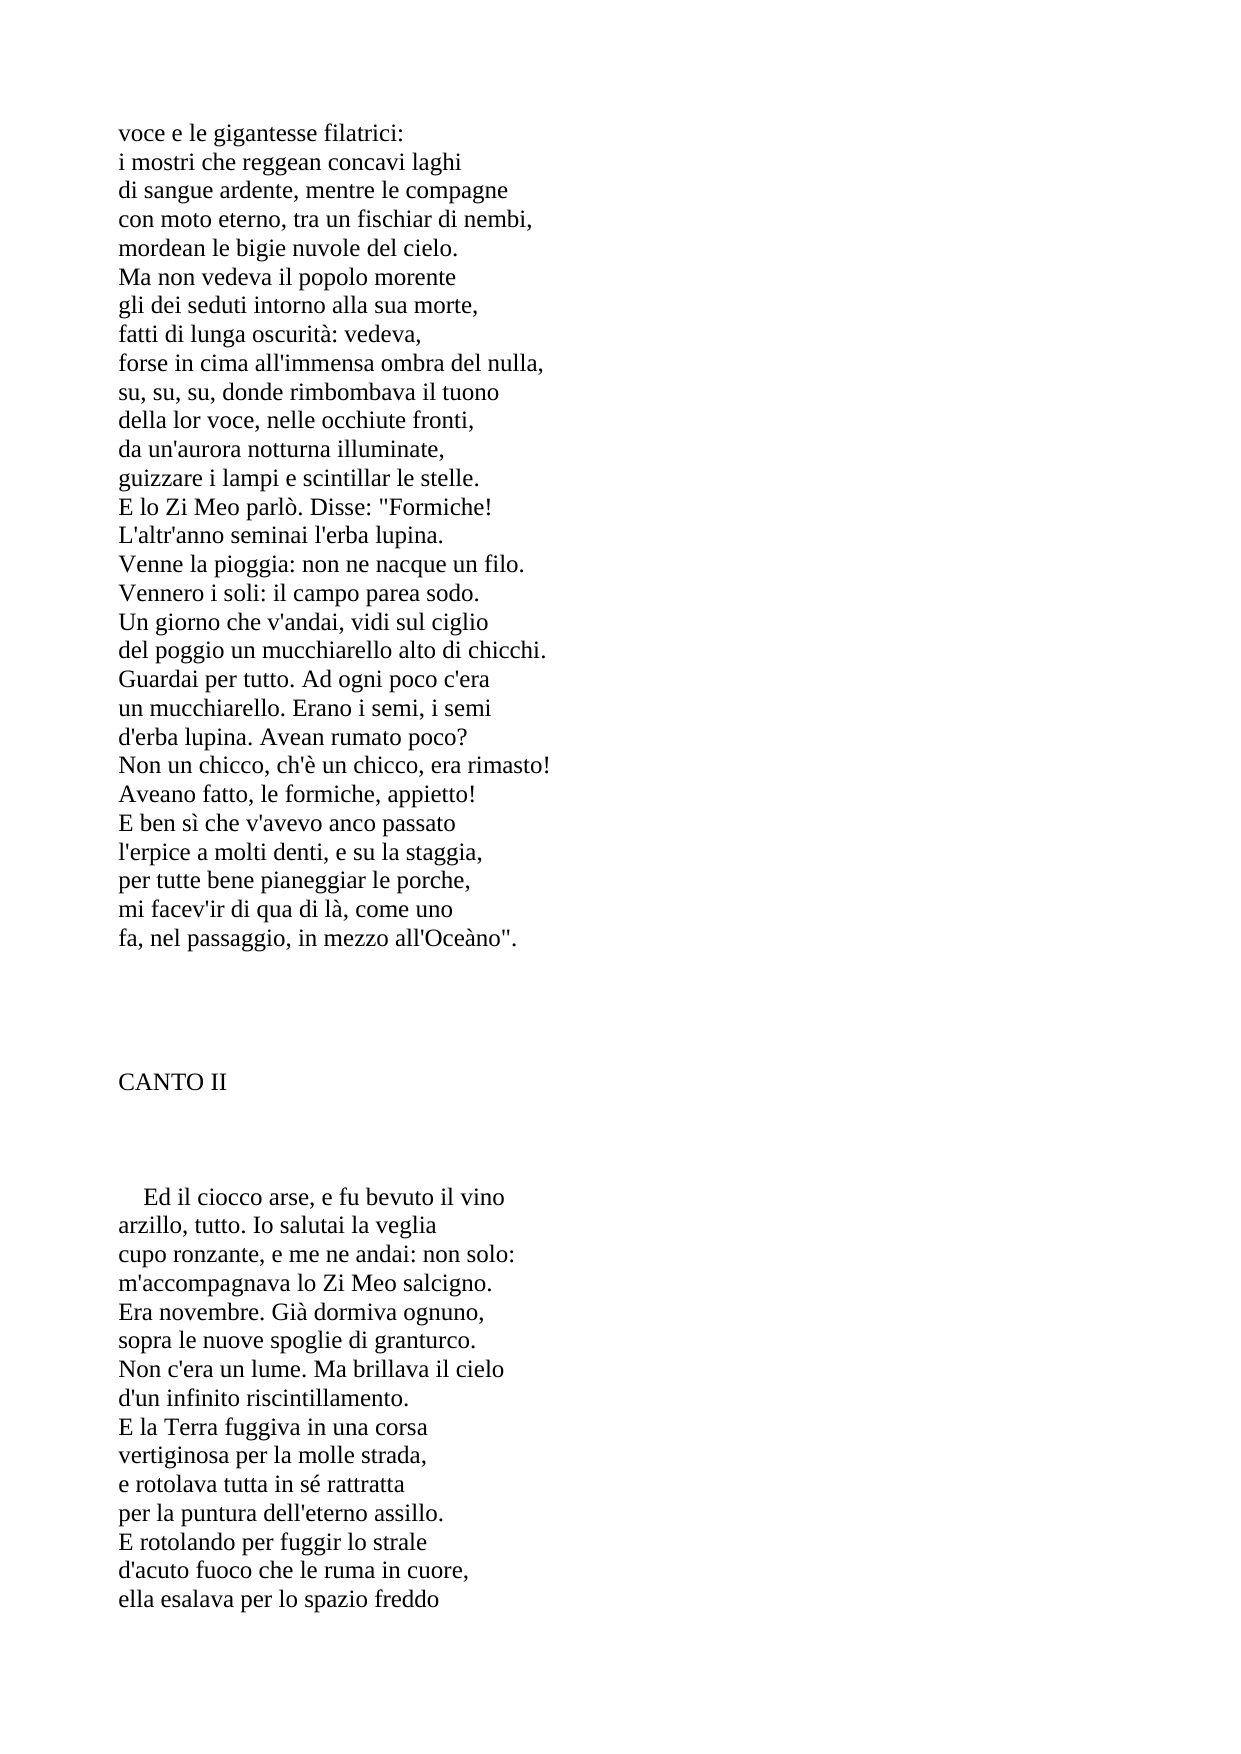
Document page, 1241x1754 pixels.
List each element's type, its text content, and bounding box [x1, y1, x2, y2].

text ella esalava per lo spazio freddo [118, 1584, 1122, 1613]
text CANTO II [118, 1067, 1122, 1096]
text E la Terra fuggiva in una corsa [118, 1412, 1122, 1441]
text con moto eterno, tra un fischiar di nembi, [118, 204, 1122, 233]
text mi facev'ir di qua di là, come uno [118, 894, 1122, 923]
text cupo ronzante, e me ne andai: non solo: [118, 1239, 1122, 1268]
text per tutte bene pianeggiar le porche, [118, 866, 1122, 894]
text E lo Zi Meo parlò. Disse: "Formiche! [118, 492, 1122, 521]
text l'erpice a molti denti, e su la staggia, [118, 837, 1122, 866]
text della lor voce, nelle occhiute fronti, [118, 406, 1122, 434]
text Non c'era un lume. Ma brillava il cielo [118, 1354, 1122, 1383]
text Aveano fatto, le formiche, appietto! [118, 779, 1122, 808]
text E ben sì che v'avevo anco passato [118, 808, 1122, 837]
text Era novembre. Già dormiva ognuno, [118, 1297, 1122, 1326]
text i mostri che reggean concavi laghi [118, 147, 1122, 176]
text Ed il ciocco arse, e fu bevuto il vino [118, 1182, 1122, 1211]
text fa, nel passaggio, in mezzo all'Oceàno". [118, 923, 1122, 952]
text d'acuto fuoco che le ruma in cuore, [118, 1556, 1122, 1584]
text voce e le gigantesse filatrici: [118, 118, 1122, 147]
text e rotolava tutta in sé rattratta [118, 1469, 1122, 1498]
text fatti di lunga oscurità: vedeva, [118, 319, 1122, 348]
text un mucchiarello. Erano i semi, i semi [118, 693, 1122, 722]
text Un giorno che v'andai, vidi sul ciglio [118, 607, 1122, 636]
text d'un infinito riscintillamento. [118, 1383, 1122, 1412]
text su, su, su, donde rimbombava il tuono [118, 377, 1122, 406]
text di sangue ardente, mentre le compagne [118, 176, 1122, 204]
text gli dei seduti intorno alla sua morte, [118, 291, 1122, 319]
text Venne la pioggia: non ne nacque un filo. [118, 549, 1122, 578]
text vertiginosa per la molle strada, [118, 1441, 1122, 1469]
text mordean le bigie nuvole del cielo. [118, 233, 1122, 262]
text Non un chicco, ch'è un chicco, era rimasto! [118, 751, 1122, 779]
text guizzare i lampi e scintillar le stelle. [118, 463, 1122, 492]
text Ma non vedeva il popolo morente [118, 262, 1122, 291]
text Guardai per tutto. Ad ogni poco c'era [118, 664, 1122, 693]
text d'erba lupina. Avean rumato poco? [118, 722, 1122, 751]
text del poggio un mucchiarello alto di chicchi. [118, 636, 1122, 664]
text arzillo, tutto. Io salutai la veglia [118, 1211, 1122, 1239]
text per la puntura dell'eterno assillo. [118, 1498, 1122, 1527]
text E rotolando per fuggir lo strale [118, 1527, 1122, 1556]
text m'accompagnava lo Zi Meo salcigno. [118, 1268, 1122, 1297]
text da un'aurora notturna illuminate, [118, 434, 1122, 463]
text forse in cima all'immensa ombra del nulla, [118, 348, 1122, 377]
text L'altr'anno seminai l'erba lupina. [118, 521, 1122, 549]
text Vennero i soli: il campo parea sodo. [118, 578, 1122, 607]
text sopra le nuove spoglie di granturco. [118, 1326, 1122, 1354]
